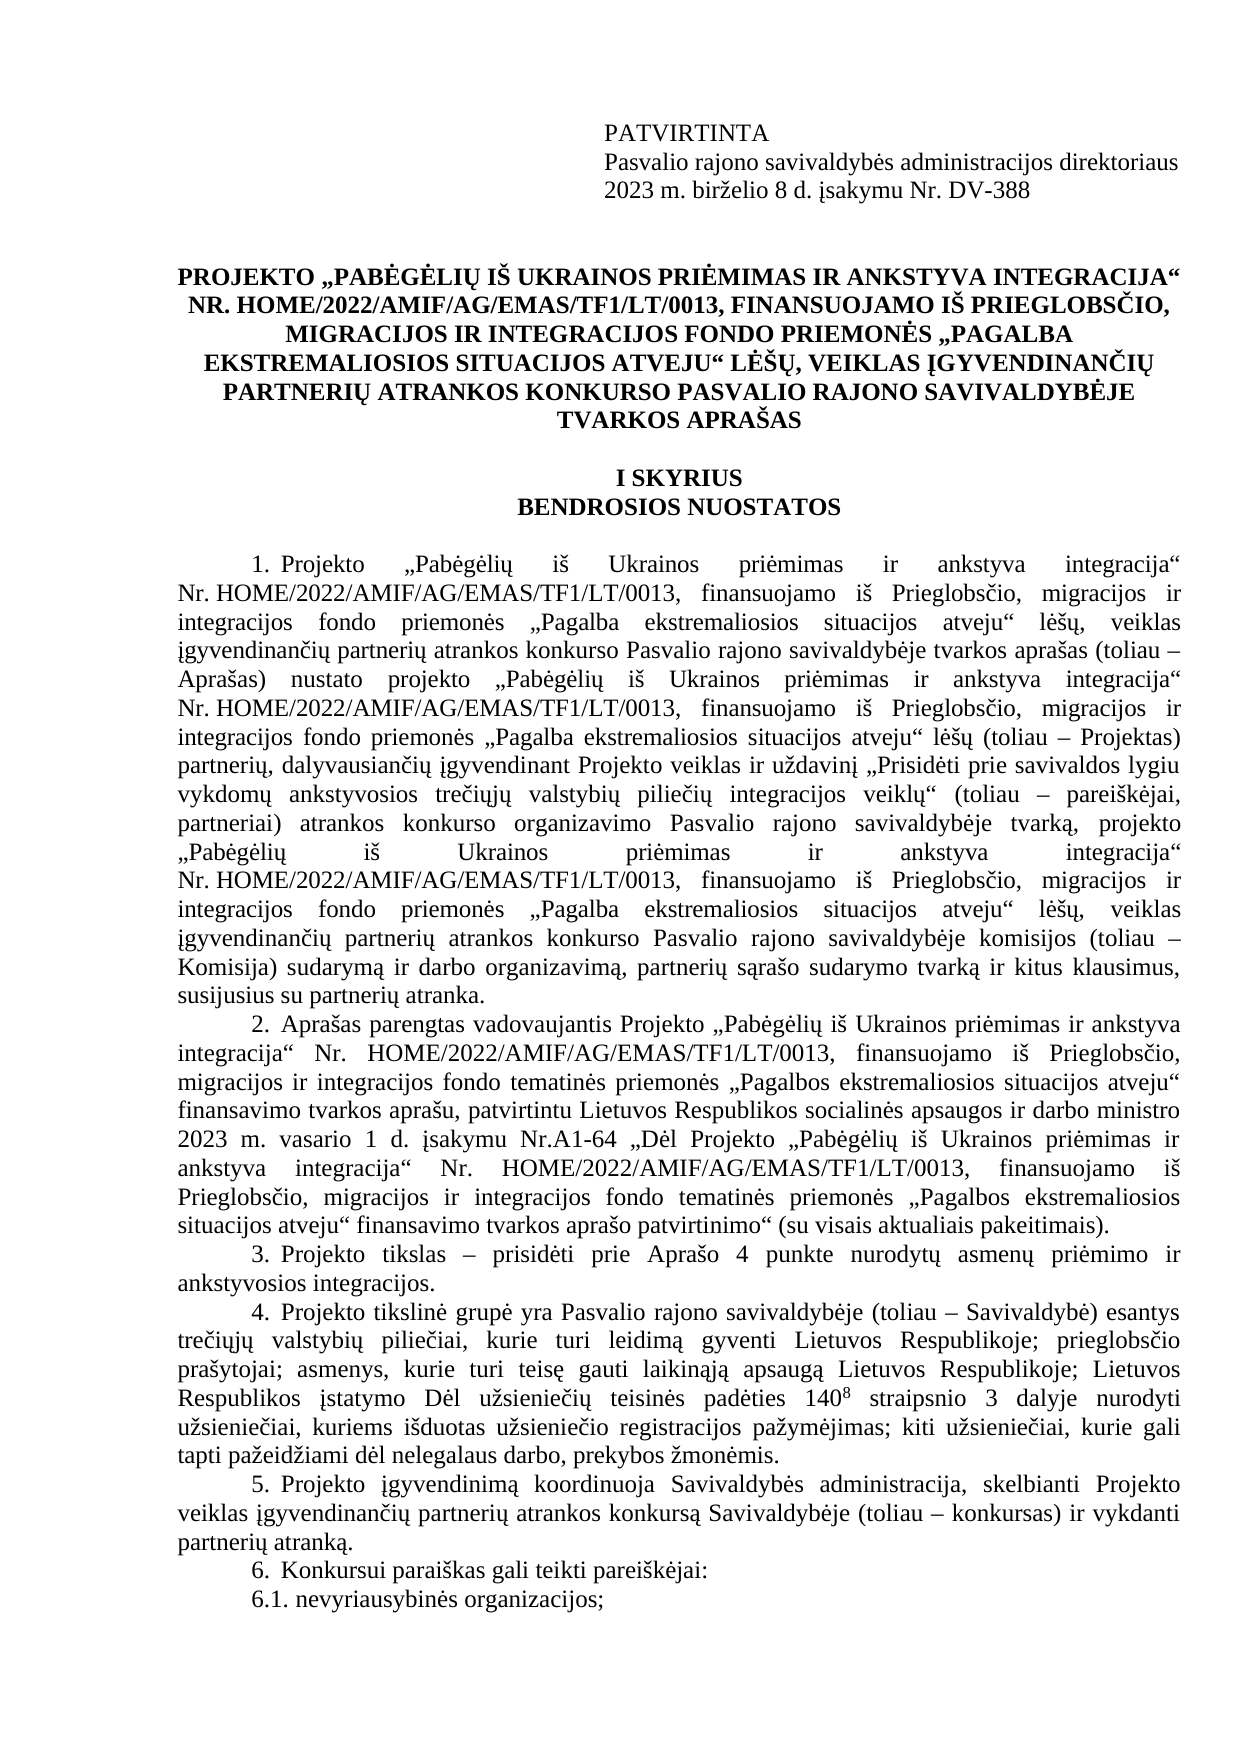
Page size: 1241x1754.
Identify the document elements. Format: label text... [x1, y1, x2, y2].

text PROJEKTO „PABĖGĖLIŲ IŠ UKRAINOS PRIĖMIMAS IR ANKSTYVA INTEGRACIJA“ NR. HOME/2022/AMIF/AG/EMAS/TF1/LT/0013, FINANSUOJAMO IŠ PRIEGLOBSČIO, MIGRACIJOS IR INTEGRACIJOS FONDO PRIEMONĖS „PAGALBA EKSTREMALIOSIOS SITUACIJOS ATVEJU“ LĖŠŲ, VEIKLAS ĮGYVENDINANČIŲ PARTNERIŲ ATRANKOS KONKURSO PASVALIO RAJONO SAVIVALDYBĖJE TVARKOS APRAŠAS [177, 262, 1181, 434]
text 6. Konkursui paraiškas gali teikti pareiškėjai: [177, 1556, 1181, 1584]
text 2. Aprašas parengtas vadovaujantis Projekto „Pabėgėlių iš Ukrainos priėmimas ir ankstyva integracija“ Nr. HOME/2022/AMIF/AG/EMAS/TF1/LT/0013, finansuojamo iš Prieglobsčio, migracijos ir integracijos fondo tematinės priemonės „Pagalbos ekstremaliosios situacijos atveju“ finansavimo tvarkos aprašu, patvirtintu Lietuvos Respublikos socialinės apsaugos ir darbo ministro 2023 m. vasario 1 d. įsakymu Nr.A1-64 „Dėl Projekto „Pabėgėlių iš Ukrainos priėmimas ir ankstyva integracija“ Nr. HOME/2022/AMIF/AG/EMAS/TF1/LT/0013, finansuojamo iš Prieglobsčio, migracijos ir integracijos fondo tematinės priemonės „Pagalbos ekstremaliosios situacijos atveju“ finansavimo tvarkos aprašo patvirtinimo“ (su visais aktualiais pakeitimais). [177, 1009, 1181, 1239]
text 5. Projekto įgyvendinimą koordinuoja Savivaldybės administracija, skelbianti Projekto veiklas įgyvendinančių partnerių atrankos konkursą Savivaldybėje (toliau – konkursas) ir vykdanti partnerių atranką. [177, 1469, 1181, 1556]
text 2023 m. birželio 8 d. įsakymu Nr. DV-388 [477, 176, 1181, 204]
text Pasvalio rajono savivaldybės administracijos direktoriaus [552, 147, 1181, 176]
text 4. Projekto tikslinė grupė yra Pasvalio rajono savivaldybėje (toliau – Savivaldybė) esantys trečiųjų valstybių piliečiai, kurie turi leidimą gyventi Lietuvos Respublikoje; prieglobsčio prašytojai; asmenys, kurie turi teisę gauti laikinąją apsaugą Lietuvos Respublikoje; Lietuvos Respublikos įstatymo Dėl užsieniečių teisinės padėties 1408 straipsnio 3 dalyje nurodyti užsieniečiai, kuriems išduotas užsieniečio registracijos pažymėjimas; kiti užsieniečiai, kurie gali tapti pažeidžiami dėl nelegalaus darbo, prekybos žmonėmis. [177, 1297, 1181, 1469]
text BENDROSIOS NUOSTATOS [177, 492, 1181, 521]
text 3. Projekto tikslas – prisidėti prie Aprašo 4 punkte nurodytų asmenų priėmimo ir ankstyvosios integracijos. [177, 1239, 1181, 1297]
text 1. Projekto „Pabėgėlių iš Ukrainos priėmimas ir ankstyva integracija“ Nr. HOME/2022/AMIF/AG/EMAS/TF1/LT/0013, finansuojamo iš Prieglobsčio, migracijos ir integracijos fondo priemonės „Pagalba ekstremaliosios situacijos atveju“ lėšų, veiklas įgyvendinančių partnerių atrankos konkurso Pasvalio rajono savivaldybėje tvarkos aprašas (toliau – Aprašas) nustato projekto „Pabėgėlių iš Ukrainos priėmimas ir ankstyva integracija“ Nr. HOME/2022/AMIF/AG/EMAS/TF1/LT/0013, finansuojamo iš Prieglobsčio, migracijos ir integracijos fondo priemonės „Pagalba ekstremaliosios situacijos atveju“ lėšų (toliau – Projektas) partnerių, dalyvausiančių įgyvendinant Projekto veiklas ir uždavinį „Prisidėti prie savivaldos lygiu vykdomų ankstyvosios trečiųjų valstybių piliečių integracijos veiklų“ (toliau – pareiškėjai, partneriai) atrankos konkurso organizavimo Pasvalio rajono savivaldybėje tvarką, projekto „Pabėgėlių iš Ukrainos priėmimas ir ankstyva integracija“ Nr. HOME/2022/AMIF/AG/EMAS/TF1/LT/0013, finansuojamo iš Prieglobsčio, migracijos ir integracijos fondo priemonės „Pagalba ekstremaliosios situacijos atveju“ lėšų, veiklas įgyvendinančių partnerių atrankos konkurso Pasvalio rajono savivaldybėje komisijos (toliau – Komisija) sudarymą ir darbo organizavimą, partnerių sąrašo sudarymo tvarką ir kitus klausimus, susijusius su partnerių atranka. [177, 549, 1181, 1009]
text 6.1. nevyriausybinės organizacijos; [177, 1584, 1181, 1613]
text PATVIRTINTA [477, 118, 1181, 147]
text I SKYRIUS [177, 463, 1181, 492]
